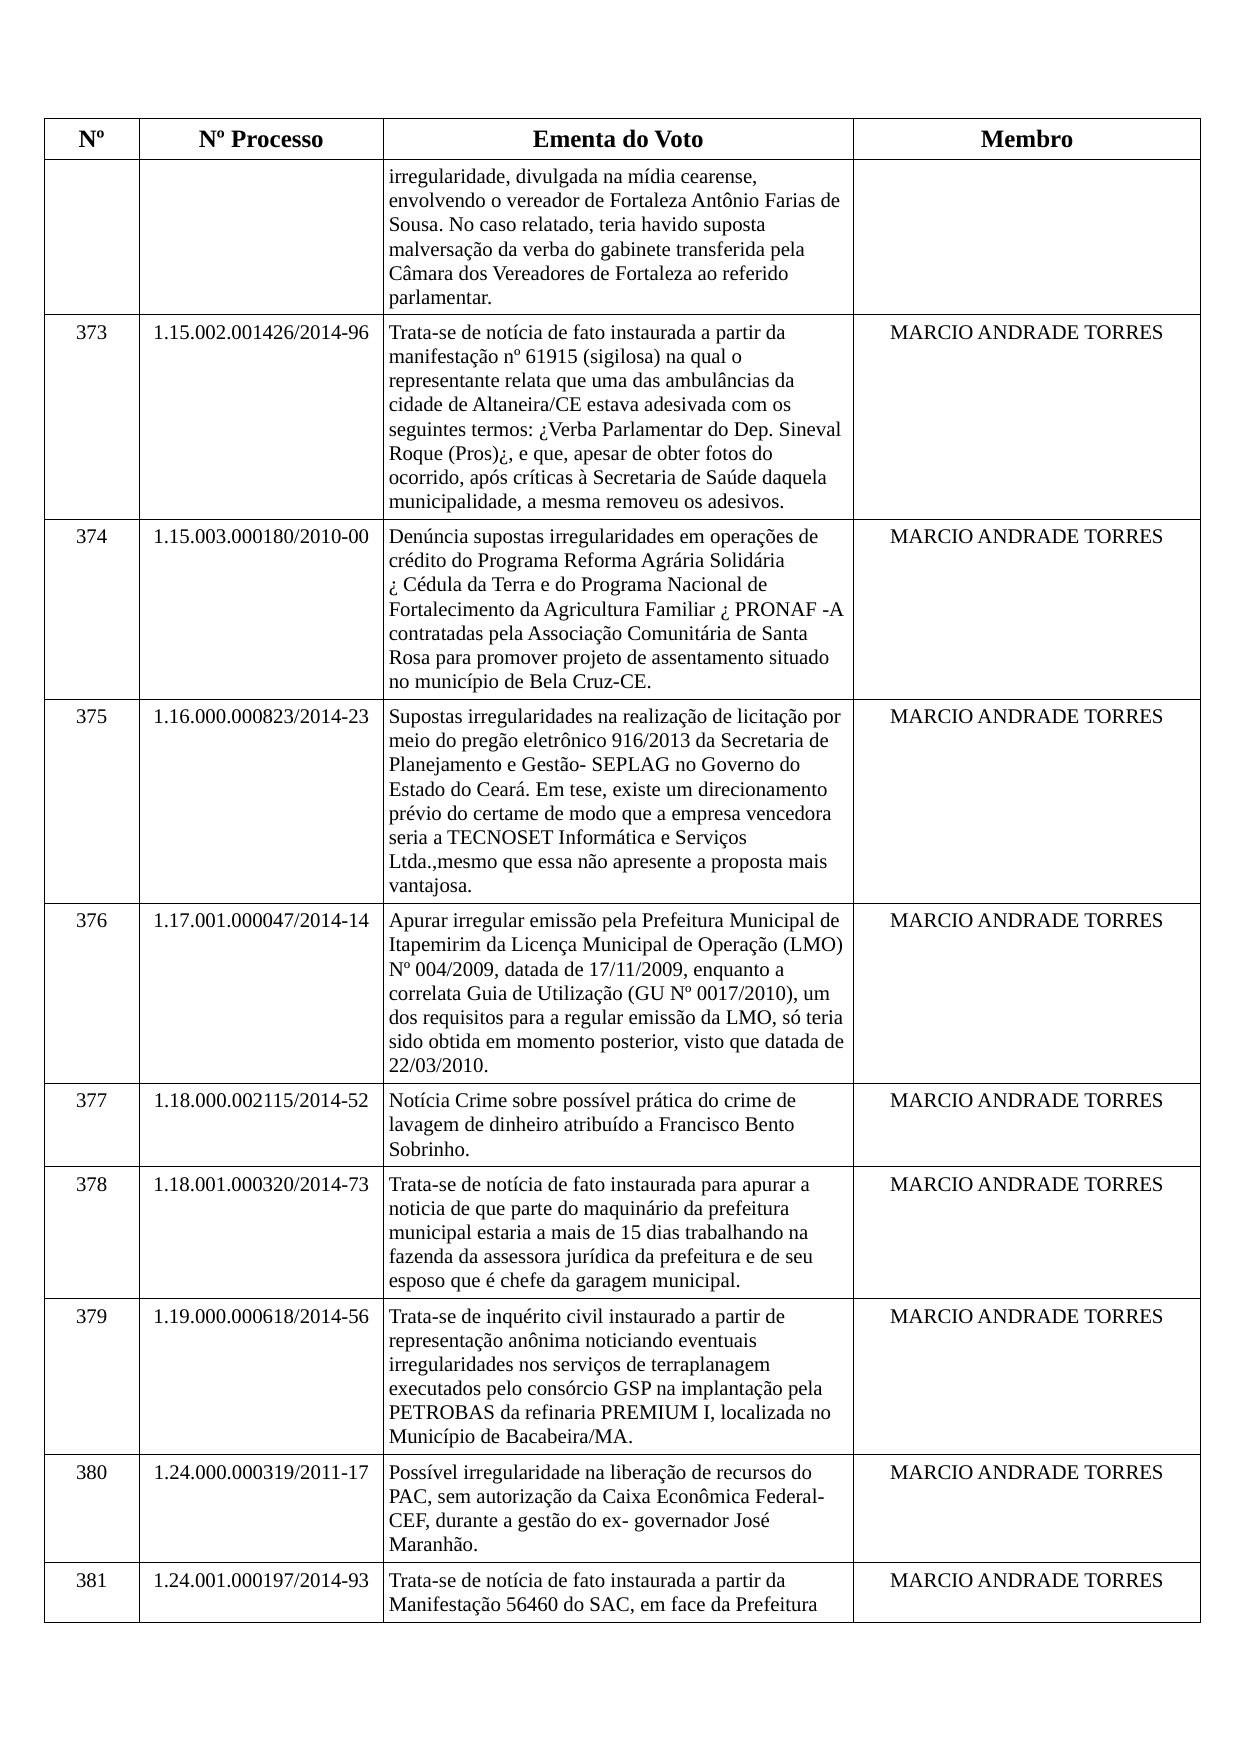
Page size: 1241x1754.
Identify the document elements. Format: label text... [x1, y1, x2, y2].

table_cell MARCIO ANDRADE TORRES [854, 520, 1200, 698]
table_cell Denúncia supostas irregularidades em operações de crédito do Programa Reforma Agrária Solidária ¿ Cédula da Terra e do Programa Nacional de Fortalecimento da Agricultura Familiar ¿ PRONAF -A contratadas pela Associação Comunitária de Santa Rosa para promover projeto de assentamento situado no município de Bela Cruz-CE. [384, 520, 853, 698]
table_cell MARCIO ANDRADE TORRES [854, 700, 1200, 902]
table_cell 380 [45, 1455, 139, 1562]
table_cell 378 [45, 1167, 139, 1298]
table_cell [140, 160, 383, 314]
table_cell MARCIO ANDRADE TORRES [854, 904, 1200, 1082]
table_cell MARCIO ANDRADE TORRES [854, 1299, 1200, 1454]
table_cell Trata-se de notícia de fato instaurada a partir da manifestação nº 61915 (sigilosa) na qual o representante relata que uma das ambulâncias da cidade de Altaneira/CE estava adesivada com os seguintes termos: ¿Verba Parlamentar do Dep. Sineval Roque (Pros)¿, e que, apesar de obter fotos do ocorrido, após críticas à Secretaria de Saúde daquela municipalidade, a mesma removeu os adesivos. [384, 315, 853, 518]
table_cell 375 [45, 700, 139, 902]
table_cell Supostas irregularidades na realização de licitação por meio do pregão eletrônico 916/2013 da Secretaria de Planejamento e Gestão- SEPLAG no Governo do Estado do Ceará. Em tese, existe um direcionamento prévio do certame de modo que a empresa vencedora seria a TECNOSET Informática e Serviços Ltda.,mesmo que essa não apresente a proposta mais vantajosa. [384, 700, 853, 902]
table_cell 1.16.000.000823/2014-23 [140, 700, 383, 902]
table_header Ementa do Voto [384, 119, 853, 158]
table_cell 1.24.000.000319/2011-17 [140, 1455, 383, 1562]
table_cell Trata-se de inquérito civil instaurado a partir de representação anônima noticiando eventuais irregularidades nos serviços de terraplanagem executados pelo consórcio GSP na implantação pela PETROBAS da refinaria PREMIUM I, localizada no Município de Bacabeira/MA. [384, 1299, 853, 1454]
table_cell 1.15.003.000180/2010-00 [140, 520, 383, 698]
table_cell 381 [45, 1563, 139, 1622]
table_cell Notícia Crime sobre possível prática do crime de lavagem de dinheiro atribuído a Francisco Bento Sobrinho. [384, 1084, 853, 1166]
table_cell 373 [45, 315, 139, 518]
table_cell MARCIO ANDRADE TORRES [854, 1455, 1200, 1562]
table_cell 374 [45, 520, 139, 698]
table_cell MARCIO ANDRADE TORRES [854, 1167, 1200, 1298]
table_cell 1.19.000.000618/2014-56 [140, 1299, 383, 1454]
table_cell 1.17.001.000047/2014-14 [140, 904, 383, 1082]
table_cell 376 [45, 904, 139, 1082]
table_cell Trata-se de notícia de fato instaurada para apurar a noticia de que parte do maquinário da prefeitura municipal estaria a mais de 15 dias trabalhando na fazenda da assessora jurídica da prefeitura e de seu esposo que é chefe da garagem municipal. [384, 1167, 853, 1298]
table_cell 379 [45, 1299, 139, 1454]
table_header Membro [854, 119, 1200, 158]
table_cell MARCIO ANDRADE TORRES [854, 1084, 1200, 1166]
table_header Nº Processo [140, 119, 383, 158]
table_cell Possível irregularidade na liberação de recursos do PAC, sem autorização da Caixa Econômica Federal- CEF, durante a gestão do ex- governador José Maranhão. [384, 1455, 853, 1562]
table_cell 1.18.001.000320/2014-73 [140, 1167, 383, 1298]
table_cell [45, 160, 139, 314]
table_header Nº [45, 119, 139, 158]
table_cell 377 [45, 1084, 139, 1166]
table_cell MARCIO ANDRADE TORRES [854, 315, 1200, 518]
table_cell MARCIO ANDRADE TORRES [854, 1563, 1200, 1622]
table_cell Apurar irregular emissão pela Prefeitura Municipal de Itapemirim da Licença Municipal de Operação (LMO) Nº 004/2009, datada de 17/11/2009, enquanto a correlata Guia de Utilização (GU Nº 0017/2010), um dos requisitos para a regular emissão da LMO, só teria sido obtida em momento posterior, visto que datada de 22/03/2010. [384, 904, 853, 1082]
table_cell 1.15.002.001426/2014-96 [140, 315, 383, 518]
table_cell 1.18.000.002115/2014-52 [140, 1084, 383, 1166]
table_cell irregularidade, divulgada na mídia cearense, envolvendo o vereador de Fortaleza Antônio Farias de Sousa. No caso relatado, teria havido suposta malversação da verba do gabinete transferida pela Câmara dos Vereadores de Fortaleza ao referido parlamentar. [384, 160, 853, 314]
table_cell 1.24.001.000197/2014-93 [140, 1563, 383, 1622]
table_cell [854, 160, 1200, 314]
table_cell Trata-se de notícia de fato instaurada a partir da Manifestação 56460 do SAC, em face da Prefeitura [384, 1563, 853, 1622]
